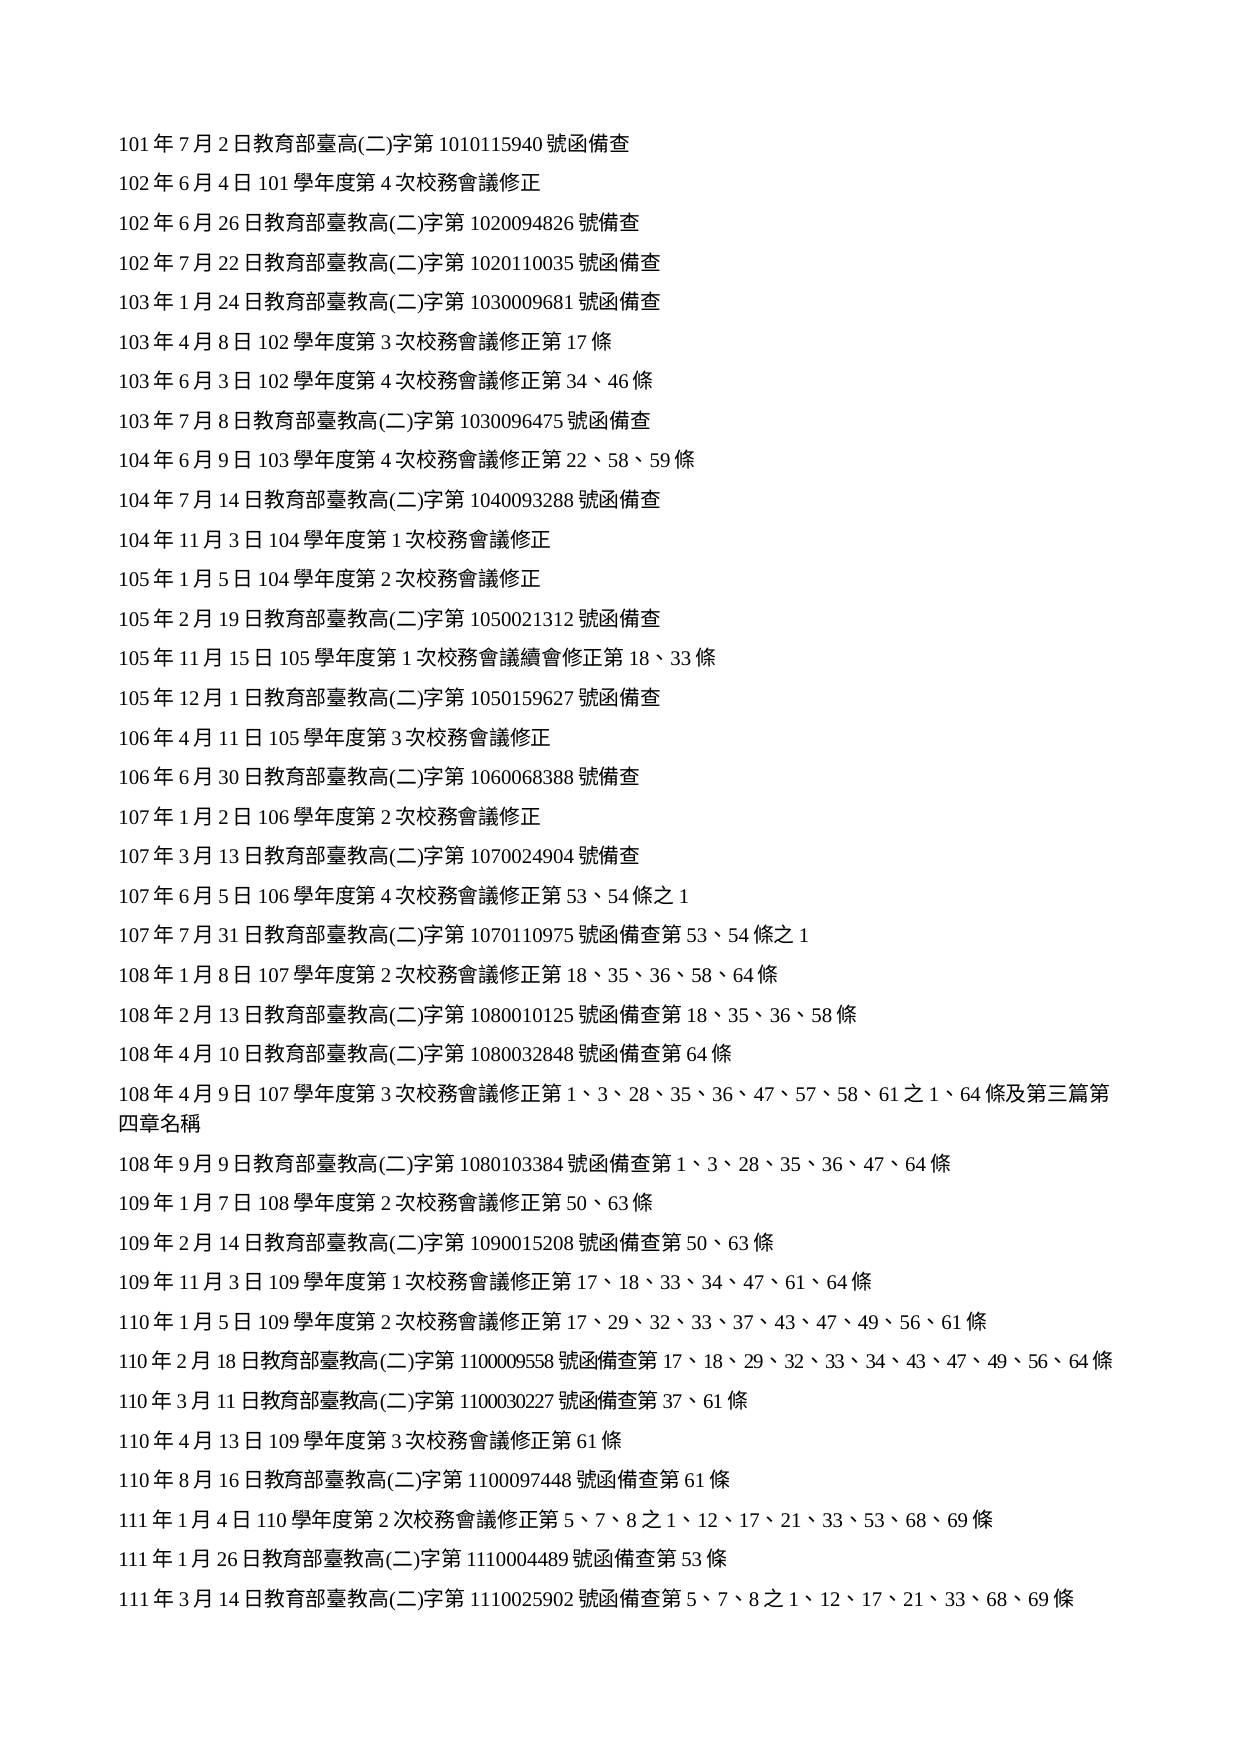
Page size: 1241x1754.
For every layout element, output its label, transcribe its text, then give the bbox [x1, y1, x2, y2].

text 103年4月8日102學年度第3次校務會議修正第17條 [118, 325, 1122, 355]
text 105年11月15日105學年度第1次校務會議續會修正第18、33條 [118, 642, 1122, 672]
text 108年4月10日教育部臺教高(二)字第1080032848號函備查第64條 [118, 1037, 1122, 1068]
text 108年1月8日107學年度第2次校務會議修正第18、35、36、58、64條 [118, 958, 1122, 988]
text 107年3月13日教育部臺教高(二)字第1070024904號備查 [118, 839, 1122, 870]
text 110年1月5日109學年度第2次校務會議修正第17、29、32、33、37、43、47、49、56、61條 [118, 1305, 1122, 1335]
text 111年1月26日教育部臺教高(二)字第1110004489號函備查第53條 [118, 1543, 1122, 1573]
text 109年11月3日109學年度第1次校務會議修正第17、18、33、34、47、61、64條 [118, 1266, 1122, 1296]
text 107年7月31日教育部臺教高(二)字第1070110975號函備查第53、54條之1 [118, 919, 1122, 949]
text 111年1月4日110學年度第2次校務會議修正第5、7、8之1、12、17、21、33、53、68、69條 [118, 1503, 1122, 1533]
text 111年3月14日教育部臺教高(二)字第1110025902號函備查第5、7、8之1、12、17、21、33、68、69條 [118, 1582, 1122, 1612]
text 104年11月3日104學年度第1次校務會議修正 [118, 523, 1122, 553]
text 110年2月18日教育部臺教高(二)字第1100009558號函備查第17、18、29、32、33、34、43、47、49、56、64條 [118, 1345, 1122, 1375]
text 106年6月30日教育部臺教高(二)字第1060068388號備查 [118, 760, 1122, 791]
text 104年7月14日教育部臺教高(二)字第1040093288號函備查 [118, 483, 1122, 513]
text 106年4月11日105學年度第3次校務會議修正 [118, 721, 1122, 751]
text 105年12月1日教育部臺教高(二)字第1050159627號函備查 [118, 681, 1122, 711]
text 103年7月8日教育部臺教高(二)字第1030096475號函備查 [118, 404, 1122, 434]
text 102年6月4日101學年度第4次校務會議修正 [118, 167, 1122, 197]
text 103年1月24日教育部臺教高(二)字第1030009681號函備查 [118, 285, 1122, 316]
text 110年3月11日教育部臺教高(二)字第1100030227號函備查第37、61條 [118, 1384, 1122, 1414]
text 105年1月5日104學年度第2次校務會議修正 [118, 562, 1122, 593]
text 101年7月2日教育部臺高(二)字第1010115940號函備查 [118, 127, 1122, 157]
text 110年8月16日教育部臺教高(二)字第1100097448號函備查第61條 [118, 1463, 1122, 1494]
text 103年6月3日102學年度第4次校務會議修正第34、46條 [118, 364, 1122, 395]
text 104年6月9日103學年度第4次校務會議修正第22、58、59條 [118, 444, 1122, 474]
text 108年4月9日107學年度第3次校務會議修正第1、3、28、35、36、47、57、58、61之1、64條及第三篇第四章名稱 [118, 1077, 1122, 1137]
text 108年2月13日教育部臺教高(二)字第1080010125號函備查第18、35、36、58條 [118, 998, 1122, 1028]
text 107年6月5日106學年度第4次校務會議修正第53、54條之1 [118, 879, 1122, 909]
text 107年1月2日106學年度第2次校務會議修正 [118, 800, 1122, 830]
text 102年7月22日教育部臺教高(二)字第1020110035號函備查 [118, 246, 1122, 276]
text 102年6月26日教育部臺教高(二)字第1020094826號備查 [118, 206, 1122, 236]
text 109年1月7日108學年度第2次校務會議修正第50、63條 [118, 1186, 1122, 1217]
text 105年2月19日教育部臺教高(二)字第1050021312號函備查 [118, 602, 1122, 632]
text 110年4月13日109學年度第3次校務會議修正第61條 [118, 1424, 1122, 1454]
text 108年9月9日教育部臺教高(二)字第1080103384號函備查第1、3、28、35、36、47、64條 [118, 1147, 1122, 1177]
text 109年2月14日教育部臺教高(二)字第1090015208號函備查第50、63條 [118, 1226, 1122, 1256]
